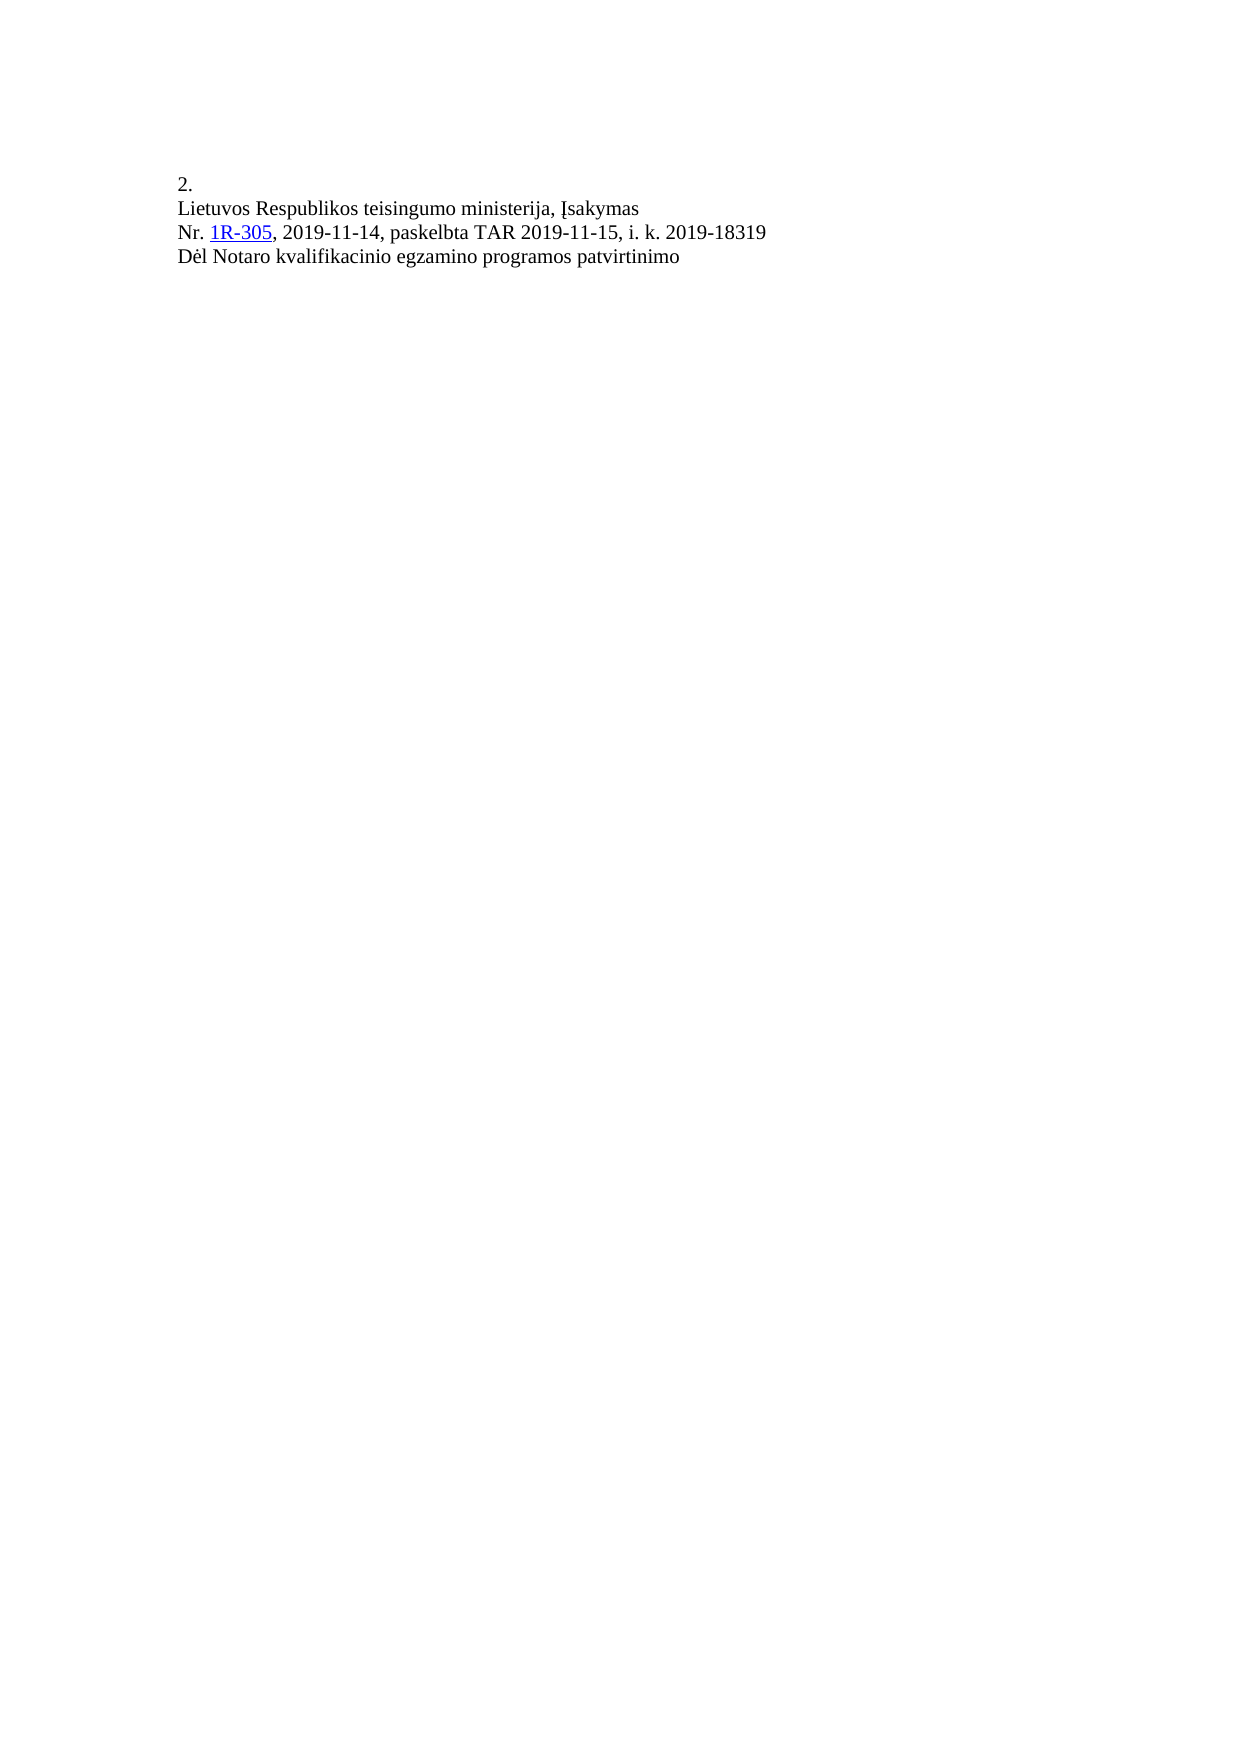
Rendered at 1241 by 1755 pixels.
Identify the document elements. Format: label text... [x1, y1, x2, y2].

text Dėl Notaro kvalifikacinio egzamino programos patvirtinimo [177, 244, 1181, 268]
text Lietuvos Respublikos teisingumo ministerija, Įsakymas [177, 196, 1181, 220]
text Nr. 1R-305, 2019-11-14, paskelbta TAR 2019-11-15, i. k. 2019-18319 [177, 220, 1181, 244]
text 2. [177, 172, 1181, 196]
